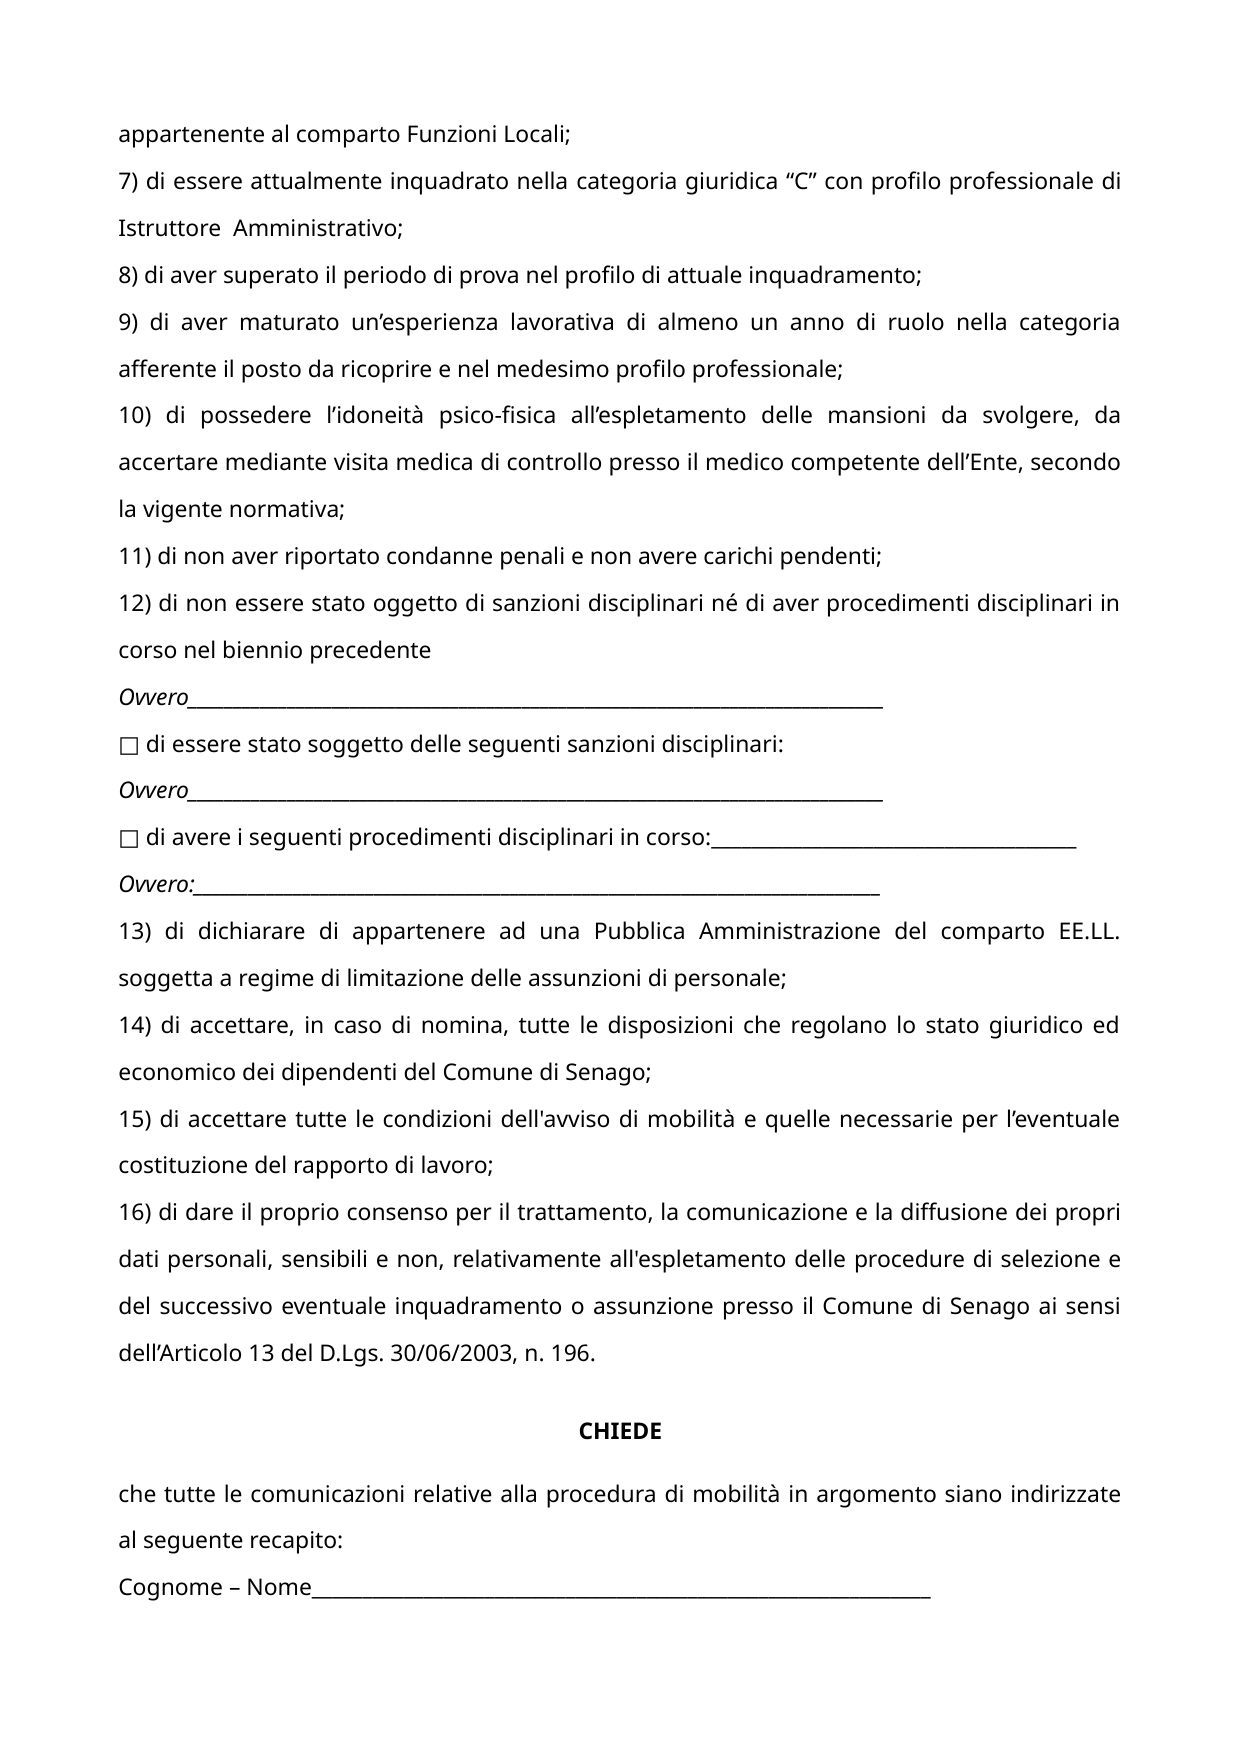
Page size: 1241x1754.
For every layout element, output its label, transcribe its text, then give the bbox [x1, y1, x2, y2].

text □ di avere i seguenti procedimenti disciplinari in corso:____________________________________ [118, 821, 1122, 852]
text 10) di possedere l’idoneità psico-fisica all’espletamento delle mansioni da svolgere, da accertare mediante visita medica di controllo presso il medico competente dell’Ente, secondo la vigente normativa; [118, 399, 1122, 524]
text CHIEDE [118, 1415, 1122, 1446]
text Ovvero_____________________________________________________________________________ [118, 681, 1122, 712]
text 9) di aver maturato un’esperienza lavorativa di almeno un anno di ruolo nella categoria afferente il posto da ricoprire e nel medesimo profilo professionale; [118, 306, 1122, 384]
text Ovvero:____________________________________________________________________________ [118, 868, 1122, 899]
text 11) di non aver riportato condanne penali e non avere carichi pendenti; [118, 540, 1122, 571]
text Cognome – Nome_____________________________________________________________ [118, 1571, 1122, 1602]
text che tutte le comunicazioni relative alla procedura di mobilità in argomento siano indirizzate al seguente recapito: [118, 1477, 1122, 1556]
text Ovvero_____________________________________________________________________________ [118, 774, 1122, 806]
text 13) di dichiarare di appartenere ad una Pubblica Amministrazione del comparto EE.LL. soggetta a regime di limitazione delle assunzioni di personale; [118, 915, 1122, 993]
text □ di essere stato soggetto delle seguenti sanzioni disciplinari: [118, 727, 1122, 759]
text 14) di accettare, in caso di nomina, tutte le disposizioni che regolano lo stato giuridico ed economico dei dipendenti del Comune di Senago; [118, 1009, 1122, 1087]
text 7) di essere attualmente inquadrato nella categoria giuridica “C” con profilo professionale di Istruttore Amministrativo; [118, 165, 1122, 243]
text 16) di dare il proprio consenso per il trattamento, la comunicazione e la diffusione dei propri dati personali, sensibili e non, relativamente all'espletamento delle procedure di selezione e del successivo eventuale inquadramento o assunzione presso il Comune di Senago ai sensi dell’Articolo 13 del D.Lgs. 30/06/2003, n. 196. [118, 1196, 1122, 1368]
text appartenente al comparto Funzioni Locali; [118, 118, 1122, 149]
text 8) di aver superato il periodo di prova nel profilo di attuale inquadramento; [118, 259, 1122, 290]
text 15) di accettare tutte le condizioni dell'avviso di mobilità e quelle necessarie per l’eventuale costituzione del rapporto di lavoro; [118, 1102, 1122, 1181]
text 12) di non essere stato oggetto di sanzioni disciplinari né di aver procedimenti disciplinari in corso nel biennio precedente [118, 587, 1122, 665]
